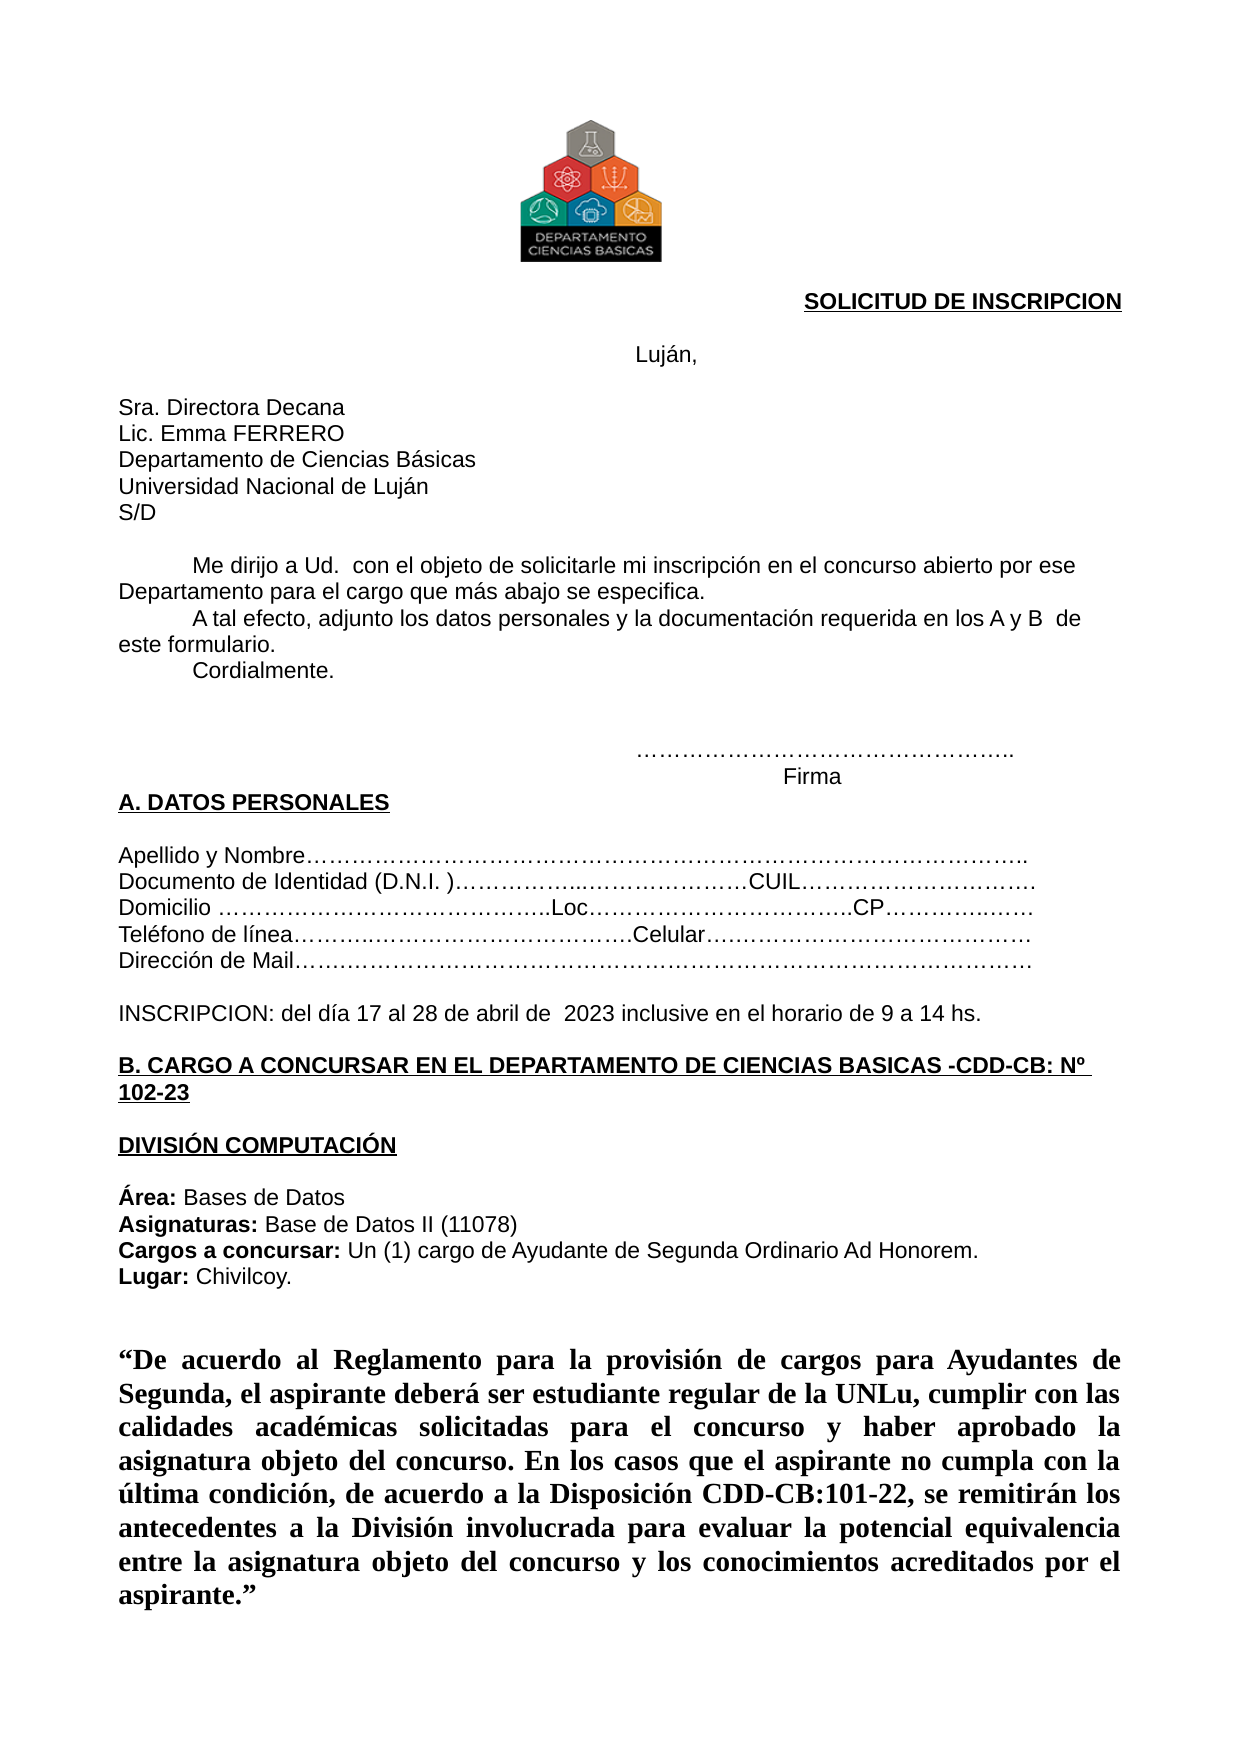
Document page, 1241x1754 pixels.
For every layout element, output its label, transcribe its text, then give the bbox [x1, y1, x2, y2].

text Apellido y Nombre………………………………………………………………………………….. [118, 842, 1122, 868]
text S/D [118, 499, 1122, 525]
text Me dirijo a Ud. con el objeto de solicitarle mi inscripción en el concurso abierto por ese Departamento para el cargo que más abajo se especifica. [118, 552, 1122, 604]
text INSCRIPCION: del día 17 al 28 de abril de 2023 inclusive en el horario de 9 a 14 hs. [118, 1000, 1122, 1026]
text Lugar: Chivilcoy. [118, 1263, 1122, 1290]
text “De acuerdo al Reglamento para la provisión de cargos para Ayudantes de Segunda, el aspirante deberá ser estudiante regular de la UNLu, cumplir con las calidades académicas solicitadas para el concurso y haber aprobado la asignatura objeto del concurso. En los casos que el aspirante no cumpla con la última condición, de acuerdo a la Disposición CDD-CB:101-22, se remitirán los antecedentes a la División involucrada para evaluar la potencial equivalencia entre la asignatura objeto del concurso y los conocimientos acreditados por el aspirante.” [118, 1342, 1122, 1611]
text B. CARGO A CONCURSAR EN EL DEPARTAMENTO DE CIENCIAS BASICAS -CDD-CB: Nº 102-23 [118, 1052, 1122, 1105]
picture [520, 120, 662, 262]
text Domicilio ……………………………………..Loc……………………………..CP…………..…… [118, 894, 1122, 921]
text Luján, [118, 341, 1122, 367]
text Dirección de Mail…….……………………………………………………………………………… [118, 947, 1122, 973]
text ………………………………………….. [118, 736, 1122, 763]
text Lic. Emma FERRERO [118, 420, 1122, 446]
text Asignaturas: Base de Datos II (11078) [118, 1211, 1122, 1237]
text Firma [118, 763, 1122, 789]
text DIVISIÓN COMPUTACIÓN [118, 1132, 1122, 1158]
text Cargos a concursar: Un (1) cargo de Ayudante de Segunda Ordinario Ad Honorem. [118, 1237, 1122, 1263]
text SOLICITUD DE INSCRIPCION [118, 288, 1122, 341]
text Teléfono de línea………..…………………………….Celular….………………………………… [118, 921, 1122, 947]
text Documento de Identidad (D.N.I. )……………...…………………CUIL…………………………. [118, 868, 1122, 894]
text Universidad Nacional de Luján [118, 473, 1122, 499]
text Departamento de Ciencias Básicas [118, 446, 1122, 473]
text A. DATOS PERSONALES [118, 789, 1122, 815]
text A tal efecto, adjunto los datos personales y la documentación requerida en los A y B de este formulario. [118, 604, 1122, 657]
text Cordialmente. [118, 657, 1122, 683]
text Área: Bases de Datos [118, 1184, 1122, 1211]
text Sra. Directora Decana [118, 394, 1122, 420]
